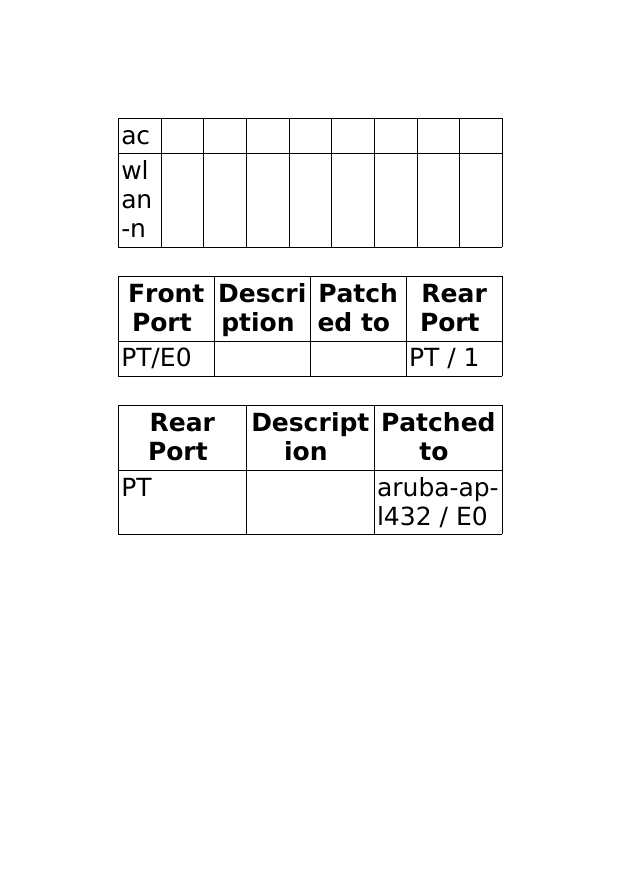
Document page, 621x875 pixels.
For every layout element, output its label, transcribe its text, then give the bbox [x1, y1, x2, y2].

table_header Front Port [119, 277, 214, 341]
table_cell PT / 1 [407, 342, 502, 376]
table_cell ac [119, 119, 161, 153]
table_header Rear Port [119, 406, 246, 470]
table_cell PT/E0 [119, 342, 214, 376]
table_cell [460, 154, 502, 247]
table_cell [375, 119, 417, 153]
table_cell [375, 154, 417, 247]
table_cell [204, 154, 246, 247]
table_cell [311, 342, 406, 376]
table_header Rear Port [407, 277, 502, 341]
table_cell [215, 342, 310, 376]
table_cell [162, 154, 203, 247]
table_header Patched to [375, 406, 502, 470]
table_cell [460, 119, 502, 153]
table_cell [162, 119, 203, 153]
table_cell [418, 119, 459, 153]
table_cell [418, 154, 459, 247]
table_header Description [215, 277, 310, 341]
table_cell wlan-n [119, 154, 161, 247]
table_header Description [247, 406, 374, 470]
table_cell [290, 154, 331, 247]
table_cell aruba-ap-l432 / E0 [375, 471, 502, 534]
table_cell [332, 119, 374, 153]
table_cell [247, 154, 289, 247]
table_cell [204, 119, 246, 153]
table_cell [332, 154, 374, 247]
table_cell [247, 471, 374, 534]
table_cell [290, 119, 331, 153]
table_cell PT [119, 471, 246, 534]
table_cell [247, 119, 289, 153]
table_header Patched to [311, 277, 406, 341]
